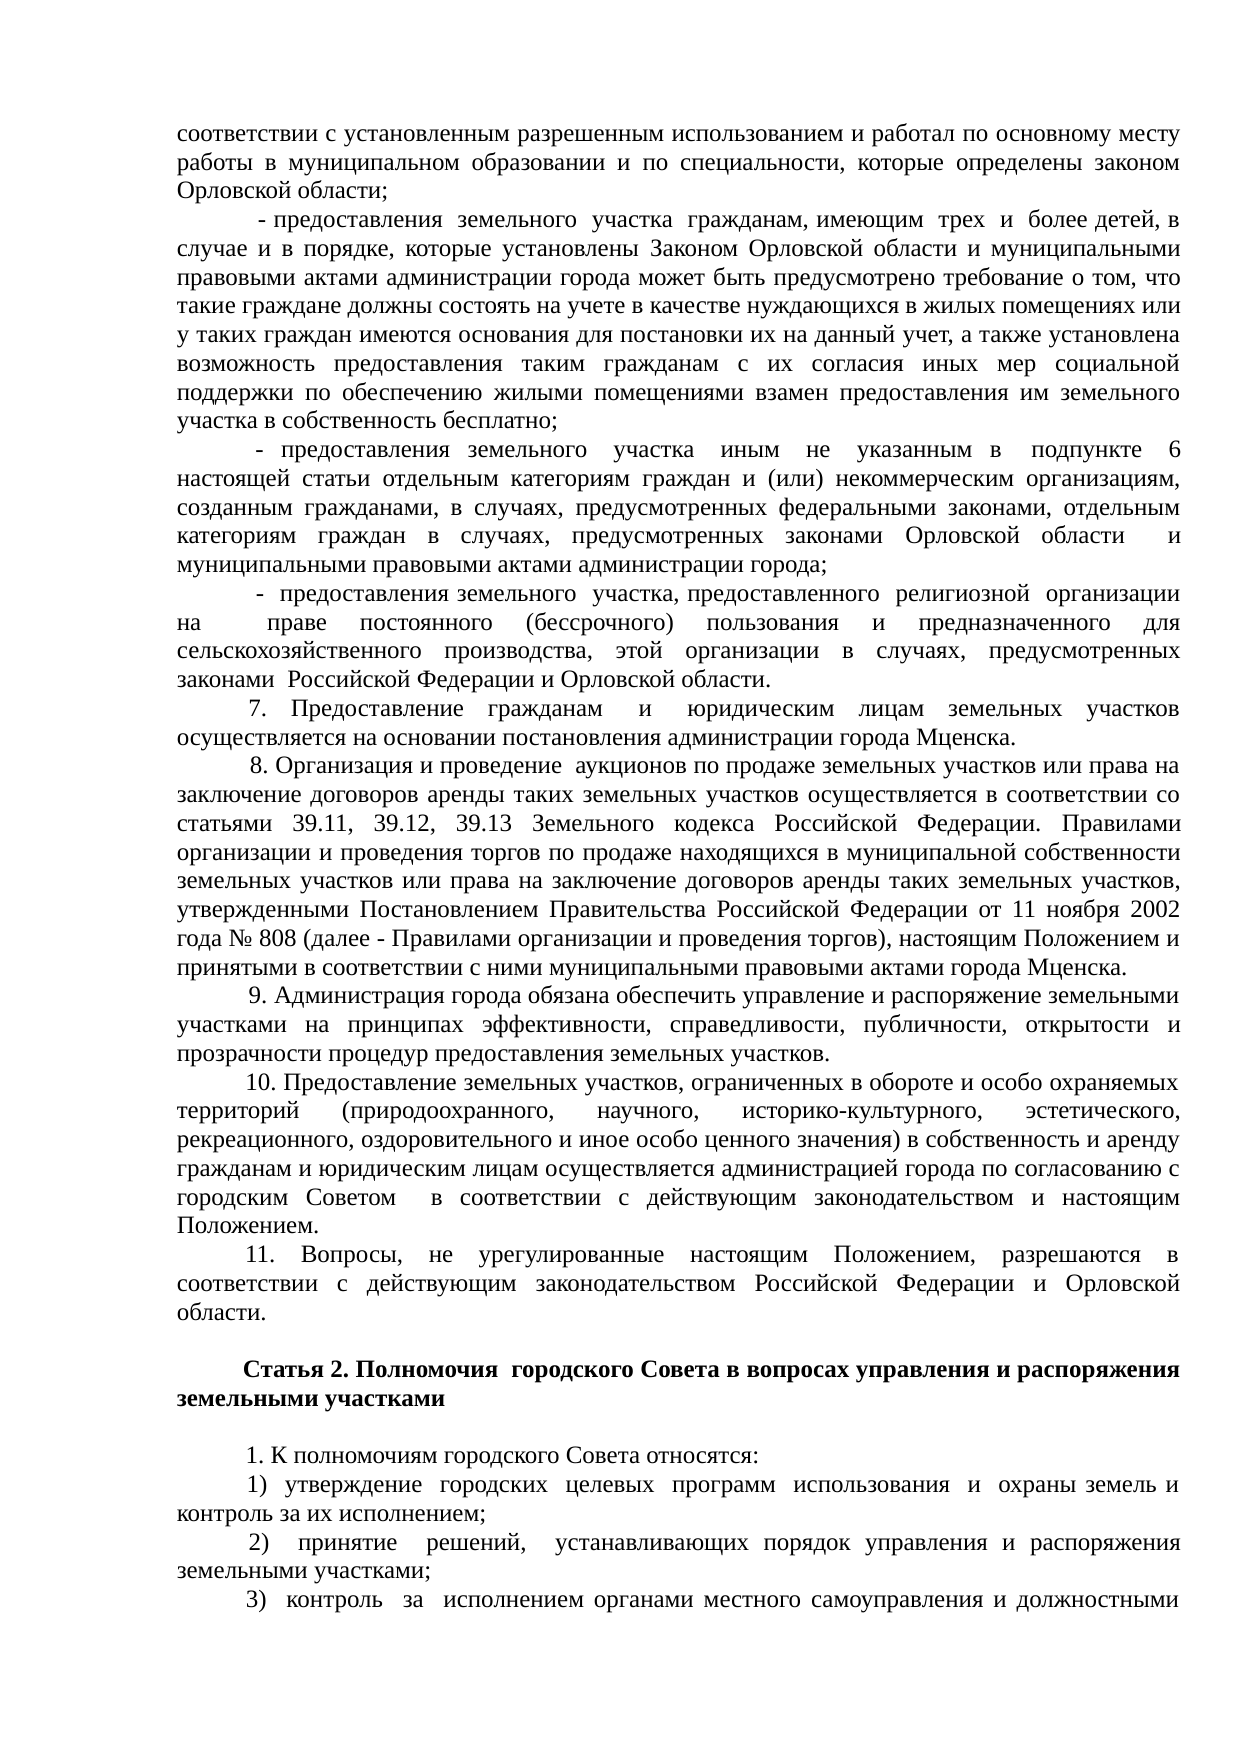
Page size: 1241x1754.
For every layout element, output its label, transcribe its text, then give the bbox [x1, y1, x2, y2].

text 3) контроль за исполнением органами местного самоуправления и должностными [177, 1584, 1181, 1613]
text 1) утверждение городских целевых программ использования и охраны земель и контроль за их исполнением; [177, 1469, 1181, 1527]
text соответствии с установленным разрешенным использованием и работал по основному месту работы в муниципальном образовании и по специальности, которые определены законом Орловской области; [177, 118, 1181, 204]
text 8. Организация и проведение аукционов по продаже земельных участков или права на заключение договоров аренды таких земельных участков осуществляется в соответствии со статьями 39.11, 39.12, 39.13 Земельного кодекса Российской Федерации. Правилами организации и проведения торгов по продаже находящихся в муниципальной собственности земельных участков или права на заключение договоров аренды таких земельных участков, утвержденными Постановлением Правительства Российской Федерации от 11 ноября 2002 года № 808 (далее - Правилами организации и проведения торгов), настоящим Положением и принятыми в соответствии с ними муниципальными правовыми актами города Мценска. [177, 751, 1181, 981]
text 7. Предоставление гражданам и юридическим лицам земельных участков осуществляется на основании постановления администрации города Мценска. [177, 693, 1181, 751]
text 2) принятие решений, устанавливающих порядок управления и распоряжения земельными участками; [177, 1527, 1181, 1584]
text - предоставления земельного участка гражданам, имеющим трех и более детей, в случае и в порядке, которые установлены Законом Орловской области и муниципальными правовыми актами администрации города может быть предусмотрено требование о том, что такие граждане должны состоять на учете в качестве нуждающихся в жилых помещениях или у таких граждан имеются основания для постановки их на данный учет, а также установлена возможность предоставления таким гражданам с их согласия иных мер социальной поддержки по обеспечению жилыми помещениями взамен предоставления им земельного участка в собственность бесплатно; [177, 204, 1181, 434]
text 11. Вопросы, не урегулированные настоящим Положением, разрешаются в соответствии с действующим законодательством Российской Федерации и Орловской области. [177, 1239, 1181, 1326]
text 9. Администрация города обязана обеспечить управление и распоряжение земельными участками на принципах эффективности, справедливости, публичности, открытости и прозрачности процедур предоставления земельных участков. [177, 981, 1181, 1067]
text Статья 2. Полномочия городского Совета в вопросах управления и распоряжения земельными участками [177, 1354, 1181, 1412]
text - предоставления земельного участка иным не указанным в подпункте 6 настоящей статьи отдельным категориям граждан и (или) некоммерческим организациям, созданным гражданами, в случаях, предусмотренных федеральными законами, отдельным категориям граждан в случаях, предусмотренных законами Орловской области и муниципальными правовыми актами администрации города; [177, 434, 1181, 578]
text 1. К полномочиям городского Совета относятся: [177, 1441, 1181, 1469]
text 10. Предоставление земельных участков, ограниченных в обороте и особо охраняемых территорий (природоохранного, научного, историко-культурного, эстетического, рекреационного, оздоровительного и иное особо ценного значения) в собственность и аренду гражданам и юридическим лицам осуществляется администрацией города по согласованию с городским Советом в соответствии с действующим законодательством и настоящим Положением. [177, 1067, 1181, 1239]
text - предоставления земельного участка, предоставленного религиозной организации на праве постоянного (бессрочного) пользования и предназначенного для сельскохозяйственного производства, этой организации в случаях, предусмотренных законами Российской Федерации и Орловской области. [177, 578, 1181, 693]
